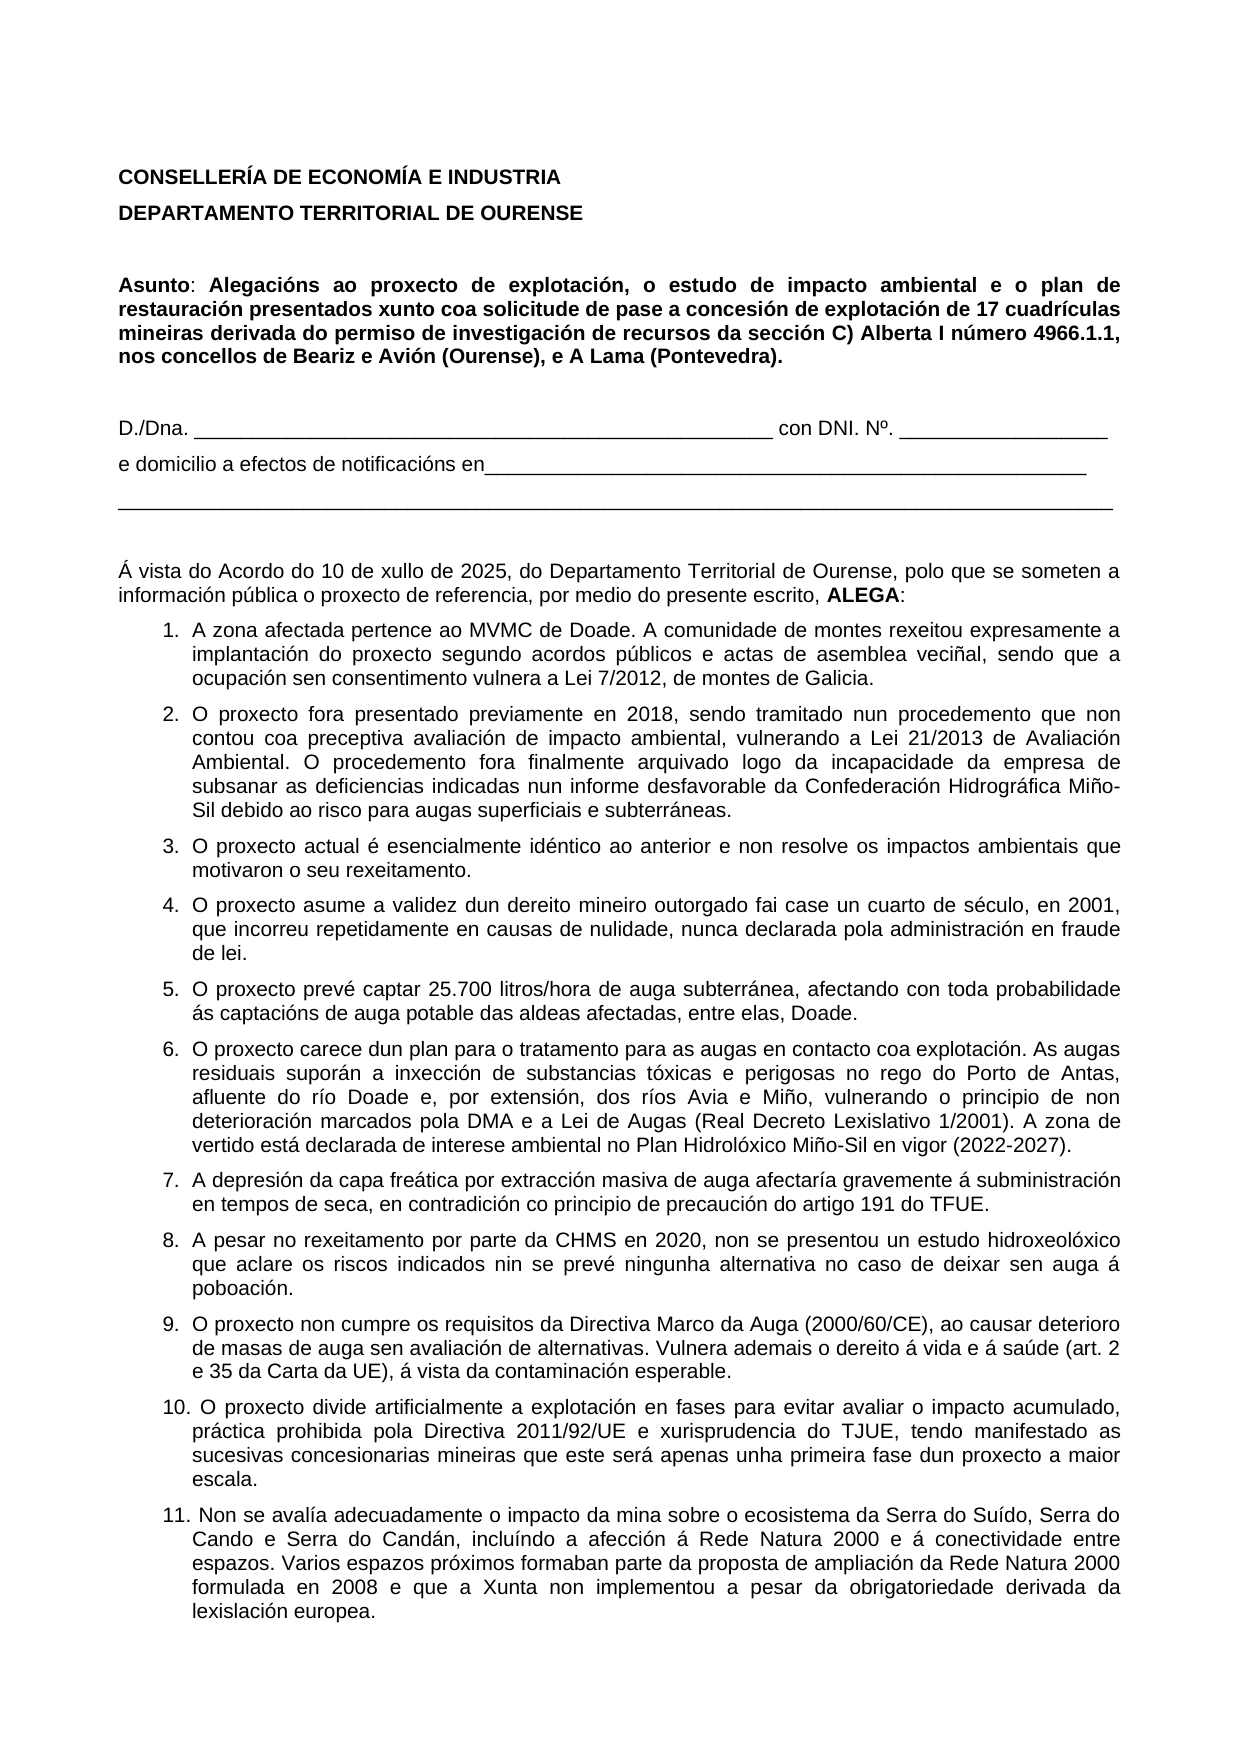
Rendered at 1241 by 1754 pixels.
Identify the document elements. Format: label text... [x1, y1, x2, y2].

list O proxecto actual é esencialmente idéntico ao anterior e non resolve os impactos ambientais que motivaron o seu rexeitamento. [162, 833, 1122, 881]
text D./Dna. __________________________________________________ con DNI. Nº. __________________ [118, 416, 1122, 440]
list O proxecto prevé captar 25.700 litros/hora de auga subterránea, afectando con toda probabilidade ás captacións de auga potable das aldeas afectadas, entre elas, Doade. [162, 977, 1122, 1025]
text CONSELLERÍA DE ECONOMÍA E INDUSTRIA [118, 165, 1122, 189]
text Á vista do Acordo do 10 de xullo de 2025, do Departamento Territorial de Ourense, polo que se someten a información pública o proxecto de referencia, por medio do presente escrito, ALEGA: [118, 559, 1122, 607]
text e domicilio a efectos de notificacións en____________________________________________________ [118, 451, 1122, 475]
list O proxecto carece dun plan para o tratamento para as augas en contacto coa explotación. As augas residuais suporán a inxección de substancias tóxicas e perigosas no rego do Porto de Antas, afluente do río Doade e, por extensión, dos ríos Avia e Miño, vulnerando o principio de non deterioración marcados pola DMA e a Lei de Augas (Real Decreto Lexislativo 1/2001). A zona de vertido está declarada de interese ambiental no Plan Hidrolóxico Miño-Sil en vigor (2022-2027). [162, 1037, 1122, 1156]
list O proxecto asume a validez dun dereito mineiro outorgado fai case un cuarto de século, en 2001, que incorreu repetidamente en causas de nulidade, nunca declarada pola administración en fraude de lei. [162, 893, 1122, 965]
list A depresión da capa freática por extracción masiva de auga afectaría gravemente á subministración en tempos de seca, en contradición co principio de precaución do artigo 191 do TFUE. [162, 1168, 1122, 1216]
list O proxecto fora presentado previamente en 2018, sendo tramitado nun procedemento que non contou coa preceptiva avaliación de impacto ambiental, vulnerando a Lei 21/2013 de Avaliación Ambiental. O procedemento fora finalmente arquivado logo da incapacidade da empresa de subsanar as deficiencias indicadas nun informe desfavorable da Confederación Hidrográfica Miño-Sil debido ao risco para augas superficiais e subterráneas. [162, 702, 1122, 822]
list A zona afectada pertence ao MVMC de Doade. A comunidade de montes rexeitou expresamente a implantación do proxecto segundo acordos públicos e actas de asemblea veciñal, sendo que a ocupación sen consentimento vulnera a Lei 7/2012, de montes de Galicia. [162, 618, 1122, 690]
list Non se avalía adecuadamente o impacto da mina sobre o ecosistema da Serra do Suído, Serra do Cando e Serra do Candán, incluíndo a afección á Rede Natura 2000 e á conectividade entre espazos. Varios espazos próximos formaban parte da proposta de ampliación da Rede Natura 2000 formulada en 2008 e que a Xunta non implementou a pesar da obrigatoriedade derivada da lexislación europea. [162, 1503, 1122, 1622]
list O proxecto divide artificialmente a explotación en fases para evitar avaliar o impacto acumulado, práctica prohibida pola Directiva 2011/92/UE e xurisprudencia do TJUE, tendo manifestado as sucesivas concesionarias mineiras que este será apenas unha primeira fase dun proxecto a maior escala. [162, 1395, 1122, 1491]
text ______________________________________________________________________________________ [118, 487, 1122, 511]
text DEPARTAMENTO TERRITORIAL DE OURENSE [118, 201, 1122, 225]
text Asunto: Alegacións ao proxecto de explotación, o estudo de impacto ambiental e o plan de restauración presentados xunto coa solicitude de pase a concesión de explotación de 17 cuadrículas mineiras derivada do permiso de investigación de recursos da sección C) Alberta I número 4966.1.1, nos concellos de Beariz e Avión (Ourense), e A Lama (Pontevedra). [118, 272, 1122, 368]
list A pesar no rexeitamento por parte da CHMS en 2020, non se presentou un estudo hidroxeolóxico que aclare os riscos indicados nin se prevé ningunha alternativa no caso de deixar sen auga á poboación. [162, 1228, 1122, 1300]
list O proxecto non cumpre os requisitos da Directiva Marco da Auga (2000/60/CE), ao causar deterioro de masas de auga sen avaliación de alternativas. Vulnera ademais o dereito á vida e á saúde (art. 2 e 35 da Carta da UE), á vista da contaminación esperable. [162, 1311, 1122, 1383]
